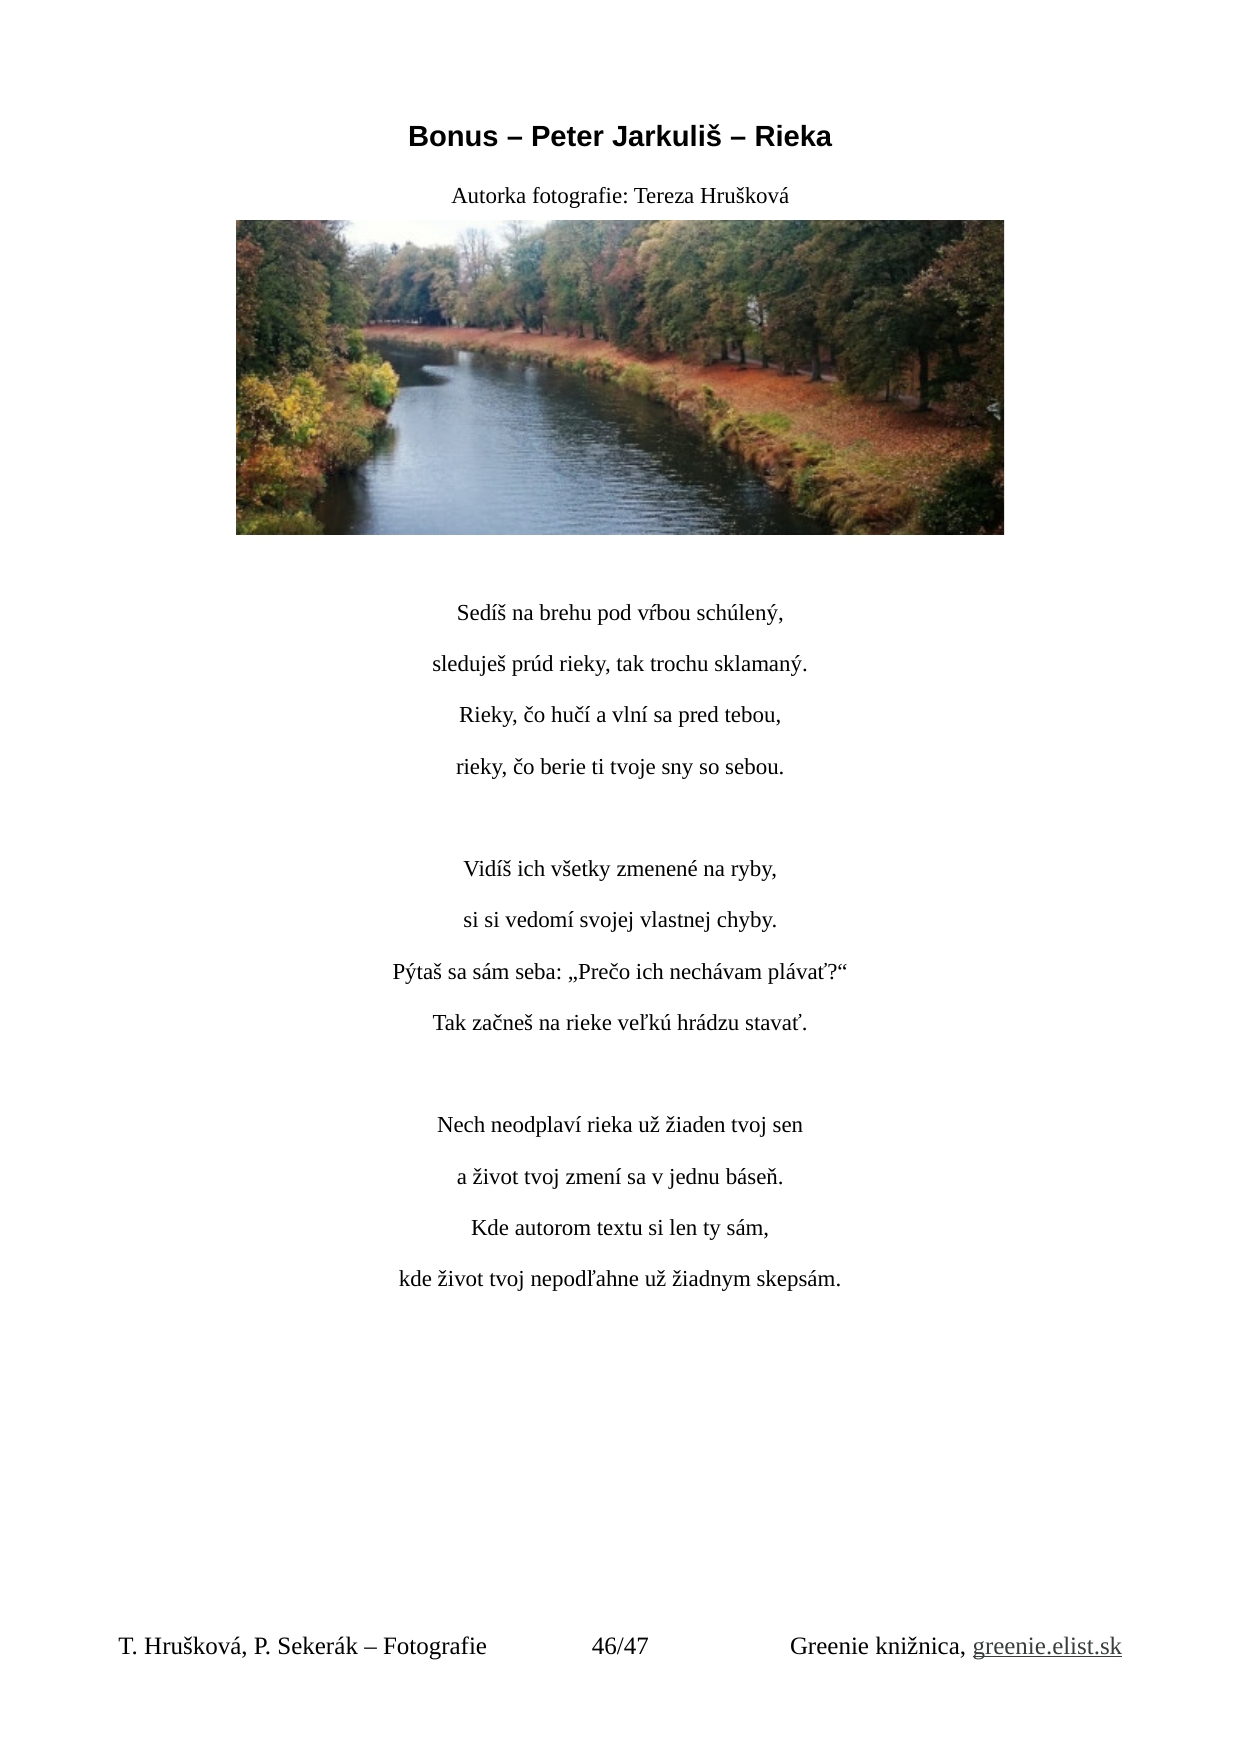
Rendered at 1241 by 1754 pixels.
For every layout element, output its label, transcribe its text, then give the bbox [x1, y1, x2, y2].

text sleduješ prúd rieky, tak trochu sklamaný. [106, 650, 1134, 677]
text Nech neodplaví rieka už žiaden tvoj sen [106, 1111, 1134, 1138]
text Tak začneš na rieke veľkú hrádzu stavať. [106, 1009, 1134, 1035]
subtitle Bonus – Peter Jarkuliš – Rieka [106, 119, 1134, 153]
text kde život tvoj nepodľahne už žiadnym skepsám. [106, 1265, 1134, 1292]
text Kde autorom textu si len ty sám, [106, 1214, 1134, 1240]
text Rieky, čo hučí a vlní sa pred tebou, [106, 701, 1134, 728]
text si si vedomí svojej vlastnej chyby. [106, 906, 1134, 933]
text a život tvoj zmení sa v jednu báseň. [106, 1163, 1134, 1189]
text Sedíš na brehu pod vŕbou schúlený, [106, 599, 1134, 625]
picture [236, 220, 1005, 535]
text Pýtaš sa sám seba: „Prečo ich nechávam plávať?“ [106, 958, 1134, 984]
text rieky, čo berie ti tvoje sny so sebou. [106, 753, 1134, 779]
text Vidíš ich všetky zmenené na ryby, [106, 855, 1134, 882]
text Autorka fotografie: Tereza Hrušková [106, 182, 1134, 209]
